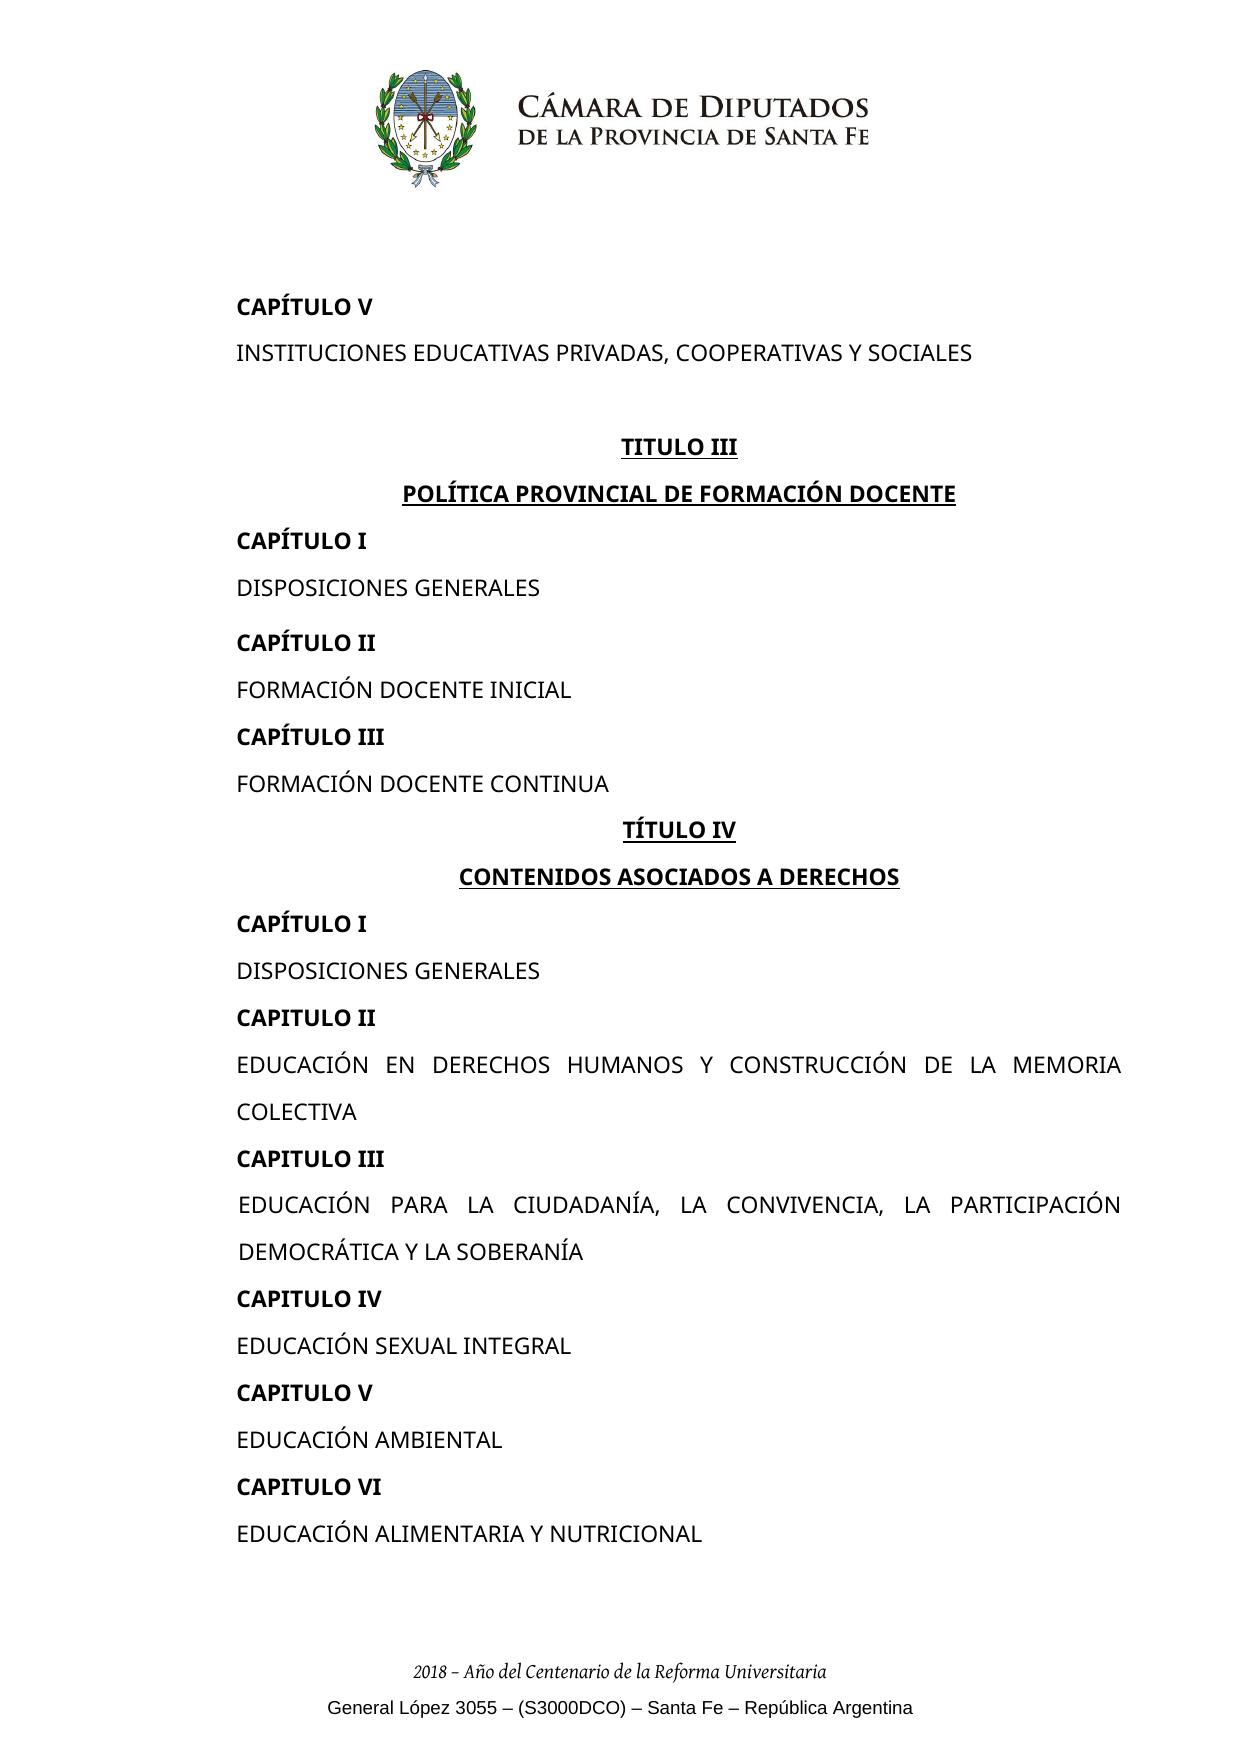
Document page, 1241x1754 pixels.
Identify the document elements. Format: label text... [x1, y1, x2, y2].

subtitle CAPITULO IV [236, 1283, 1122, 1314]
text CAPÍTULO II [236, 627, 1122, 658]
text FORMACIÓN DOCENTE CONTINUA [236, 767, 1122, 799]
subtitle EDUCACIÓN PARA LA CIUDADANÍA, LA CONVIVENCIA, LA PARTICIPACIÓN DEMOCRÁTICA Y LA SOBERANÍA [238, 1189, 1122, 1267]
subtitle CAPITULO V [236, 1377, 1122, 1408]
subtitle CAPITULO III [236, 1142, 1122, 1174]
subtitle CAPITULO VI [236, 1471, 1122, 1502]
subtitle CAPÍTULO I [236, 525, 1122, 556]
subtitle TÍTULO IV [236, 814, 1122, 846]
subtitle DISPOSICIONES GENERALES [236, 955, 1122, 986]
subtitle CAPÍTULO III [236, 721, 1122, 752]
subtitle CAPÍTULO I [236, 908, 1122, 939]
subtitle EDUCACIÓN ALIMENTARIA Y NUTRICIONAL [236, 1517, 1122, 1549]
subtitle CAPÍTULO V [236, 290, 1122, 322]
subtitle EDUCACIÓN EN DERECHOS HUMANOS Y CONSTRUCCIÓN DE LA MEMORIA COLECTIVA [236, 1049, 1122, 1127]
subtitle CONTENIDOS ASOCIADOS A DERECHOS [236, 861, 1122, 892]
subtitle EDUCACIÓN SEXUAL INTEGRAL [236, 1330, 1122, 1361]
subtitle DISPOSICIONES GENERALES [236, 572, 1122, 603]
subtitle TITULO III [236, 431, 1122, 462]
subtitle INSTITUCIONES EDUCATIVAS PRIVADAS, COOPERATIVAS Y SOCIALES [236, 337, 1122, 368]
picture [374, 70, 869, 192]
subtitle CAPITULO II [236, 1002, 1122, 1033]
subtitle FORMACIÓN DOCENTE INICIAL [236, 674, 1122, 705]
subtitle EDUCACIÓN AMBIENTAL [236, 1424, 1122, 1455]
subtitle POLÍTICA PROVINCIAL DE FORMACIÓN DOCENTE [236, 478, 1122, 509]
